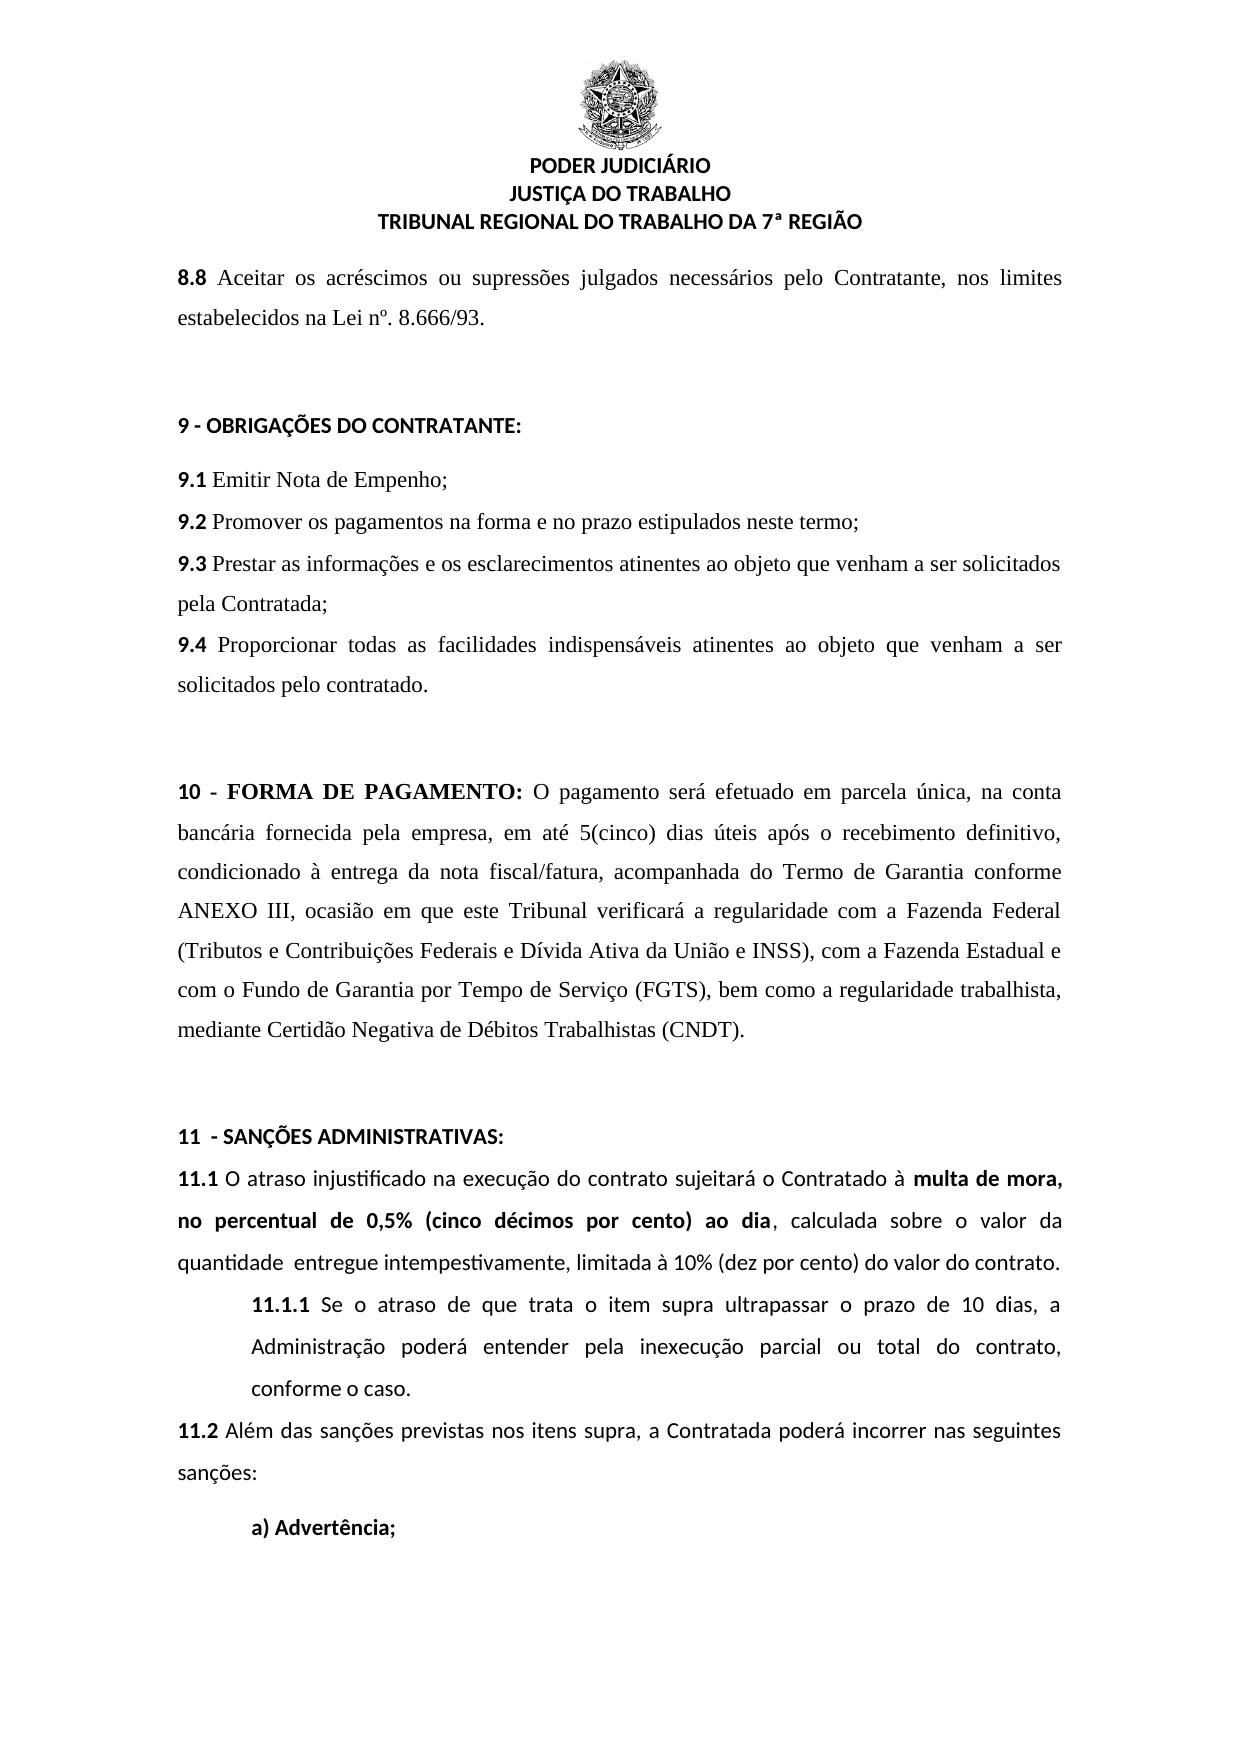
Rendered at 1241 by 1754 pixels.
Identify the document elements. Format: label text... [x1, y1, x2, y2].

text 11 - SANÇÕES ADMINISTRATIVAS: [177, 1122, 1063, 1150]
text 9.2 Promover os pagamentos na forma e no prazo estipulados neste termo; [177, 507, 1063, 535]
text 11.1.1 Se o atraso de que trata o item supra ultrapassar o prazo de 10 dias, a Administração poderá entender pela inexecução parcial ou total do contrato, conforme o caso. [251, 1290, 1063, 1402]
text 11.1 O atraso injustificado na execução do contrato sujeitará o Contratado à multa de mora, no percentual de 0,5% (cinco décimos por cento) ao dia, calculada sobre o valor da quantidade entregue intempestivamente, limitada à 10% (dez por cento) do valor do contrato. [177, 1164, 1063, 1276]
text a) Advertência; [251, 1513, 1063, 1541]
text 9.4 Proporcionar todas as facilidades indispensáveis atinentes ao objeto que venham a ser solicitados pelo contratado. [177, 630, 1063, 697]
picture [577, 59, 663, 151]
text 9 - OBRIGAÇÕES DO CONTRATANTE: [177, 411, 1063, 439]
text 10 - FORMA DE PAGAMENTO: O pagamento será efetuado em parcela única, na conta bancária fornecida pela empresa, em até 5(cinco) dias úteis após o recebimento definitivo, condicionado à entrega da nota fiscal/fatura, acompanhada do Termo de Garantia conforme ANEXO III, ocasião em que este Tribunal verificará a regularidade com a Fazenda Federal (Tributos e Contribuições Federais e Dívida Ativa da União e INSS), com a Fazenda Estadual e com o Fundo de Garantia por Tempo de Serviço (FGTS), bem como a regularidade trabalhista, mediante Certidão Negativa de Débitos Trabalhistas (CNDT). [177, 777, 1063, 1042]
text 8.8 Aceitar os acréscimos ou supressões julgados necessários pelo Contratante, nos limites estabelecidos na Lei nº. 8.666/93. [177, 263, 1063, 331]
text 11.2 Além das sanções previstas nos itens supra, a Contratada poderá incorrer nas seguintes sanções: [177, 1416, 1063, 1486]
text 9.3 Prestar as informações e os esclarecimentos atinentes ao objeto que venham a ser solicitados pela Contratada; [177, 549, 1063, 617]
text 9.1 Emitir Nota de Empenho; [177, 465, 1063, 493]
